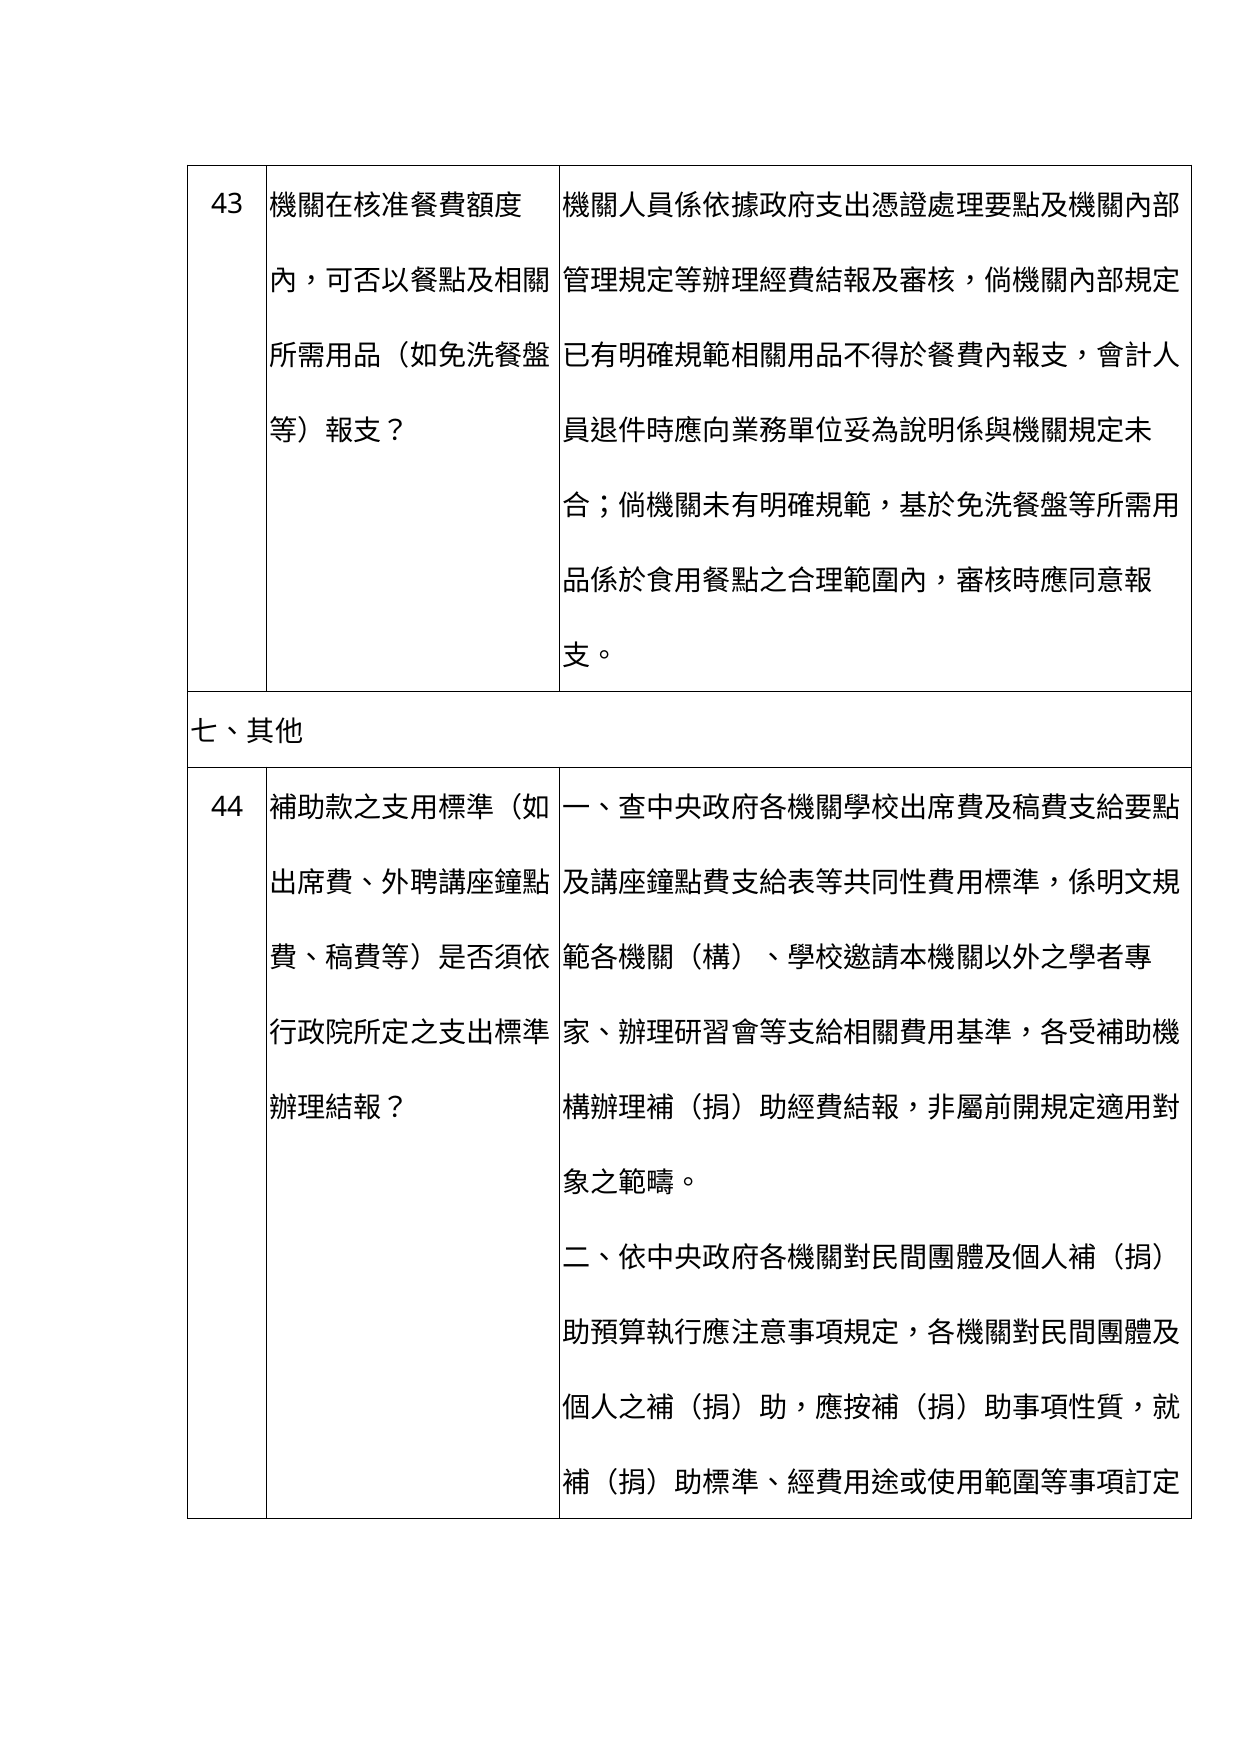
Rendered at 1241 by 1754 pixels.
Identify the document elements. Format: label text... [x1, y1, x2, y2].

table_cell 43 [188, 166, 266, 691]
table_cell 七、其他 [188, 692, 559, 767]
table_cell [559, 692, 1191, 767]
table_cell 機關人員係依據政府支出憑證處理要點及機關內部管理規定等辦理經費結報及審核，倘機關內部規定已有明確規範相關用品不得於餐費內報支，會計人員退件時應向業務單位妥為說明係與機關規定未合；倘機關未有明確規範，基於免洗餐盤等所需用品係於食用餐點之合理範圍內，審核時應同意報支。 [560, 166, 1191, 691]
table_cell 一、查中央政府各機關學校出席費及稿費支給要點及講座鐘點費支給表等共同性費用標準，係明文規範各機關（構）、學校邀請本機關以外之學者專家、辦理研習會等支給相關費用基準，各受補助機構辦理補（捐）助經費結報，非屬前開規定適用對象之範疇。 二、依中央政府各機關對民間團體及個人補（捐）助預算執行應注意事項規定，各機關對民間團體及個人之補（捐）助，應按補（捐）助事項性質，就補（捐）助標準、經費用途或使用範圍等事項訂定 [560, 768, 1191, 1518]
table_cell 機關在核准餐費額度內，可否以餐點及相關所需用品（如免洗餐盤等）報支？ [267, 166, 559, 691]
table_cell 44 [188, 768, 266, 1518]
table_cell 補助款之支用標準（如出席費、外聘講座鐘點費、稿費等）是否須依行政院所定之支出標準辦理結報？ [267, 768, 559, 1518]
